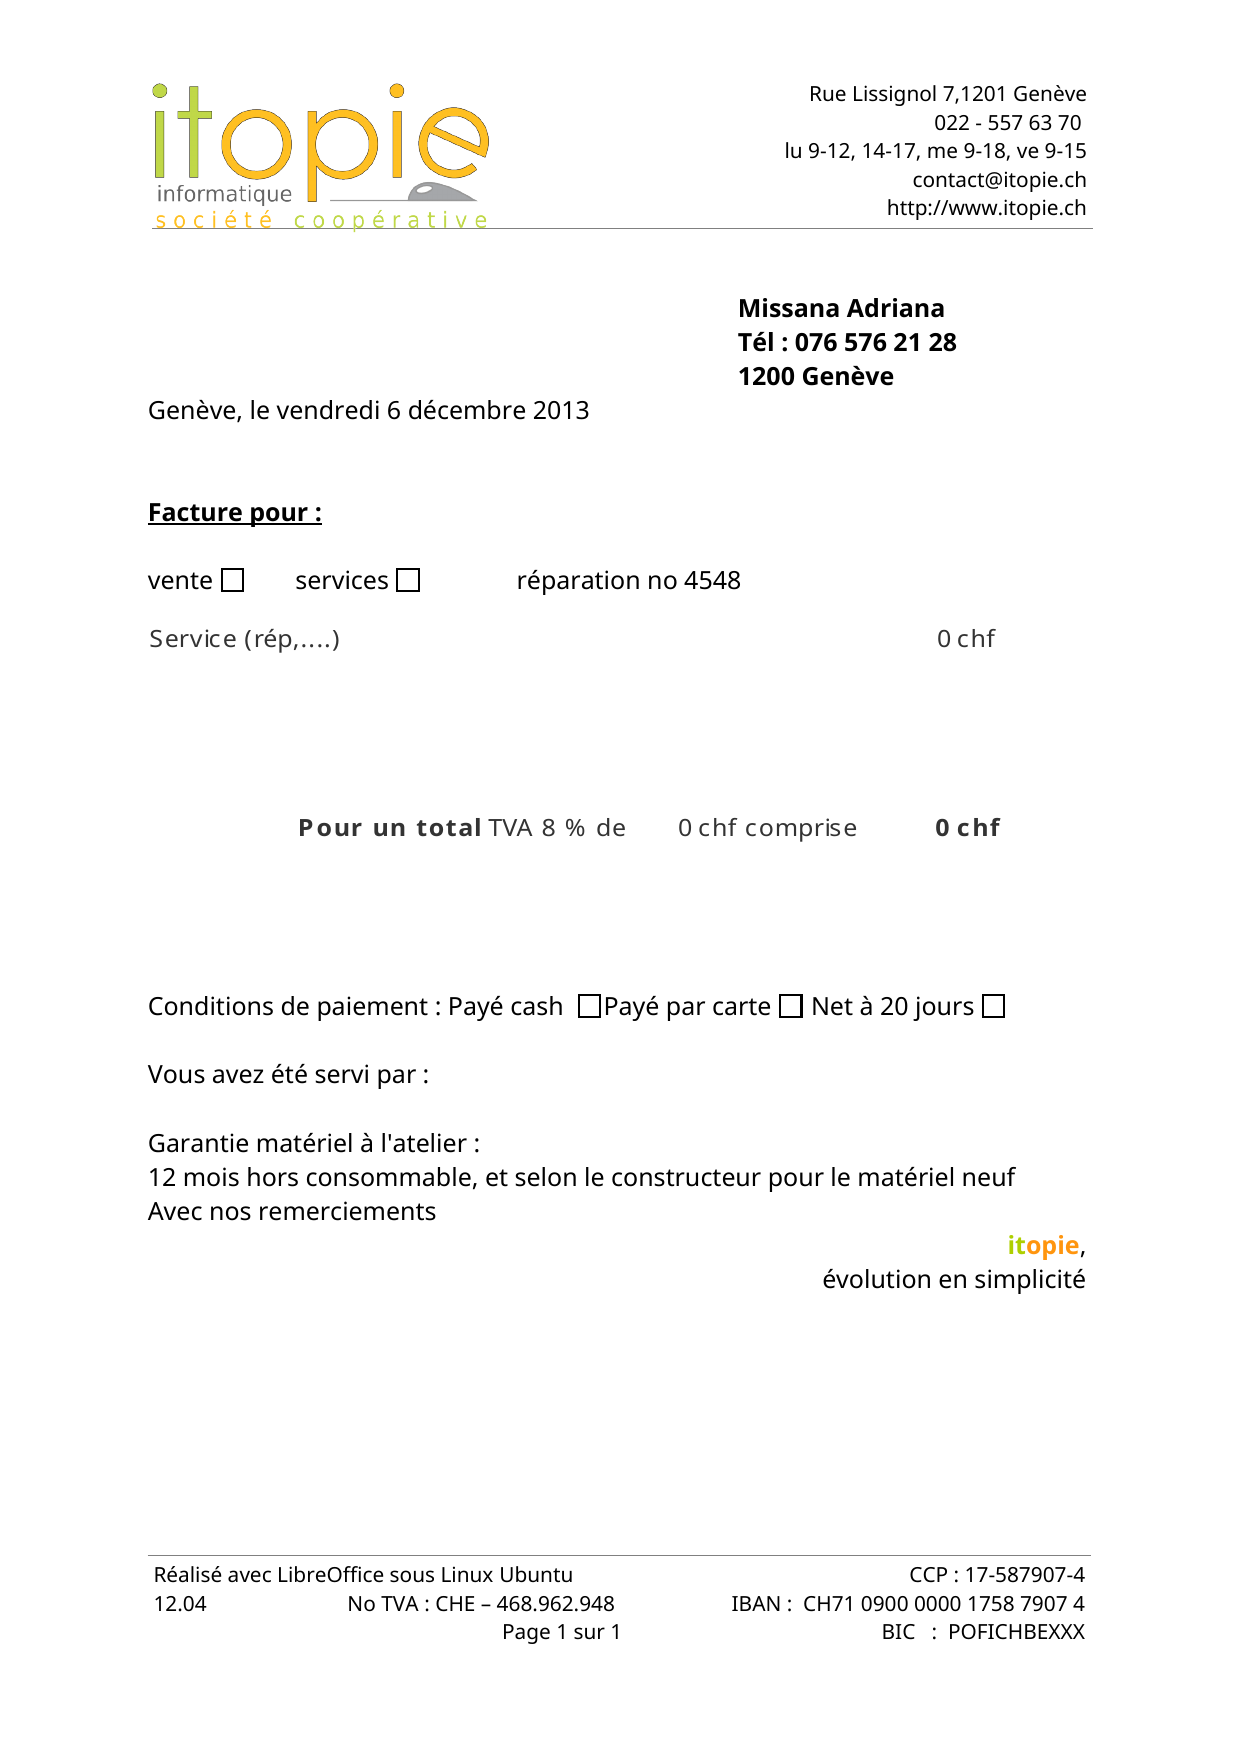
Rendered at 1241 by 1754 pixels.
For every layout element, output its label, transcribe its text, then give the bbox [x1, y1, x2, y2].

text Genève, le vendredi 6 décembre 2013 [148, 392, 1093, 427]
text 1200 Genève [148, 358, 1093, 392]
text Missana Adriana [148, 290, 1093, 324]
text itopie, [148, 1227, 1093, 1262]
text 12 mois hors consommable, et selon le constructeur pour le matériel neuf [148, 1159, 1093, 1193]
text vente services réparation no 4548 [148, 563, 1093, 597]
text Avec nos remerciements [148, 1193, 1093, 1227]
text Vous avez été servi par : [148, 1057, 1093, 1091]
text Facture pour : [148, 495, 1093, 529]
text Conditions de paiement : Payé cash Payé par carte Net à 20 jours [148, 989, 1093, 1023]
picture [138, 72, 500, 244]
text Tél : 076 576 21 28 [148, 324, 1093, 358]
text Garantie matériel à l'atelier : [148, 1125, 1093, 1159]
text évolution en simplicité [148, 1262, 1093, 1296]
